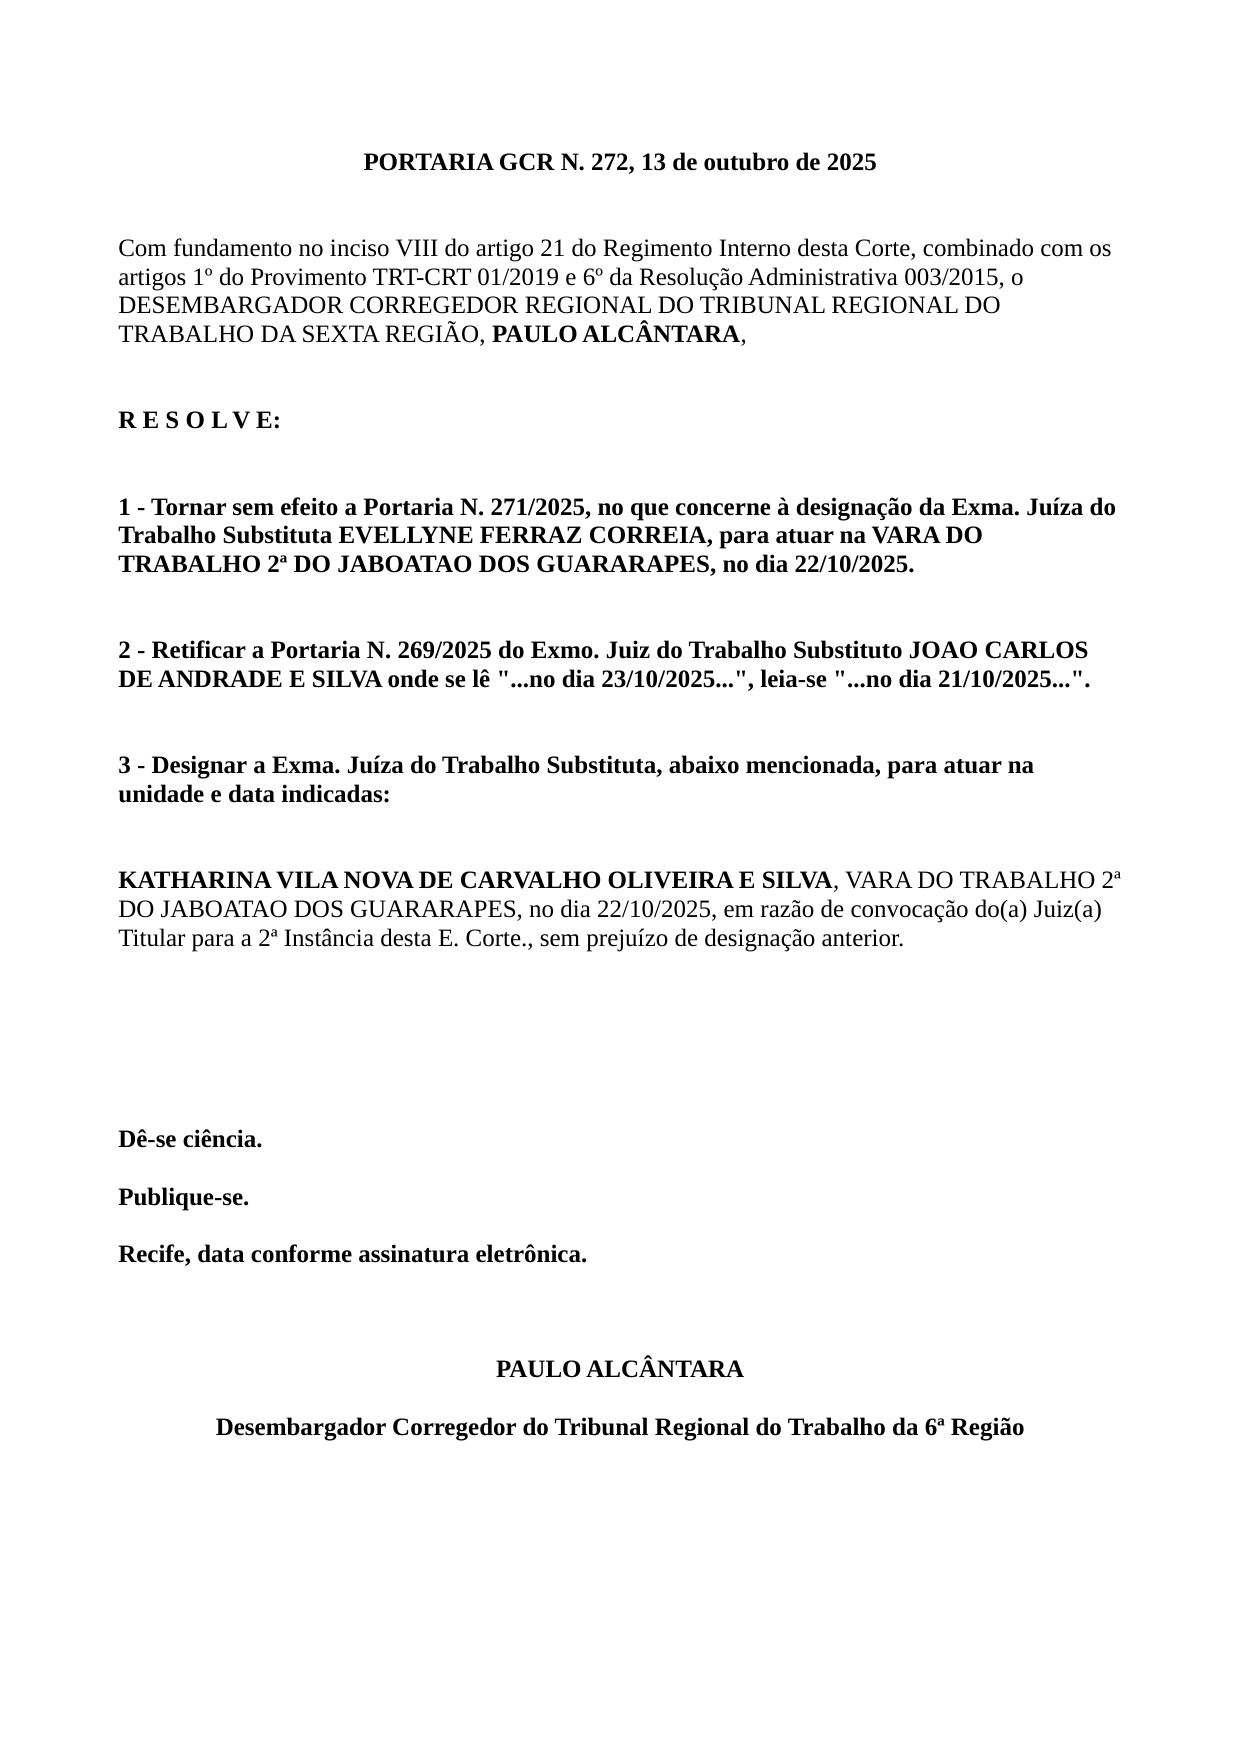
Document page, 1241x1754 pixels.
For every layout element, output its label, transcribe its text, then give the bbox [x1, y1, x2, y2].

text Publique-se. [118, 1182, 1122, 1211]
text 3 - Designar a Exma. Juíza do Trabalho Substituta, abaixo mencionada, para atuar na unidade e data indicadas: [118, 751, 1122, 808]
text Desembargador Corregedor do Tribunal Regional do Trabalho da 6ª Região [118, 1412, 1122, 1441]
text PAULO ALCÂNTARA [118, 1354, 1122, 1383]
text Recife, data conforme assinatura eletrônica. [118, 1239, 1122, 1268]
text Com fundamento no inciso VIII do artigo 21 do Regimento Interno desta Corte, combinado com os artigos 1º do Provimento TRT-CRT 01/2019 e 6º da Resolução Administrativa 003/2015, o DESEMBARGADOR CORREGEDOR REGIONAL DO TRIBUNAL REGIONAL DO TRABALHO DA SEXTA REGIÃO, PAULO ALCÂNTARA, [118, 233, 1122, 348]
text KATHARINA VILA NOVA DE CARVALHO OLIVEIRA E SILVA, VARA DO TRABALHO 2ª DO JABOATAO DOS GUARARAPES, no dia 22/10/2025, em razão de convocação do(a) Juiz(a) Titular para a 2ª Instância desta E. Corte., sem prejuízo de designação anterior. [118, 866, 1122, 952]
text 1 - Tornar sem efeito a Portaria N. 271/2025, no que concerne à designação da Exma. Juíza do Trabalho Substituta EVELLYNE FERRAZ CORREIA, para atuar na VARA DO TRABALHO 2ª DO JABOATAO DOS GUARARAPES, no dia 22/10/2025. [118, 492, 1122, 578]
text Dê-se ciência. [118, 1124, 1122, 1153]
text 2 - Retificar a Portaria N. 269/2025 do Exmo. Juiz do Trabalho Substituto JOAO CARLOS DE ANDRADE E SILVA onde se lê "...no dia 23/10/2025...", leia-se "...no dia 21/10/2025...". [118, 636, 1122, 693]
text PORTARIA GCR N. 272, 13 de outubro de 2025 [118, 147, 1122, 176]
text R E S O L V E: [118, 406, 1122, 434]
